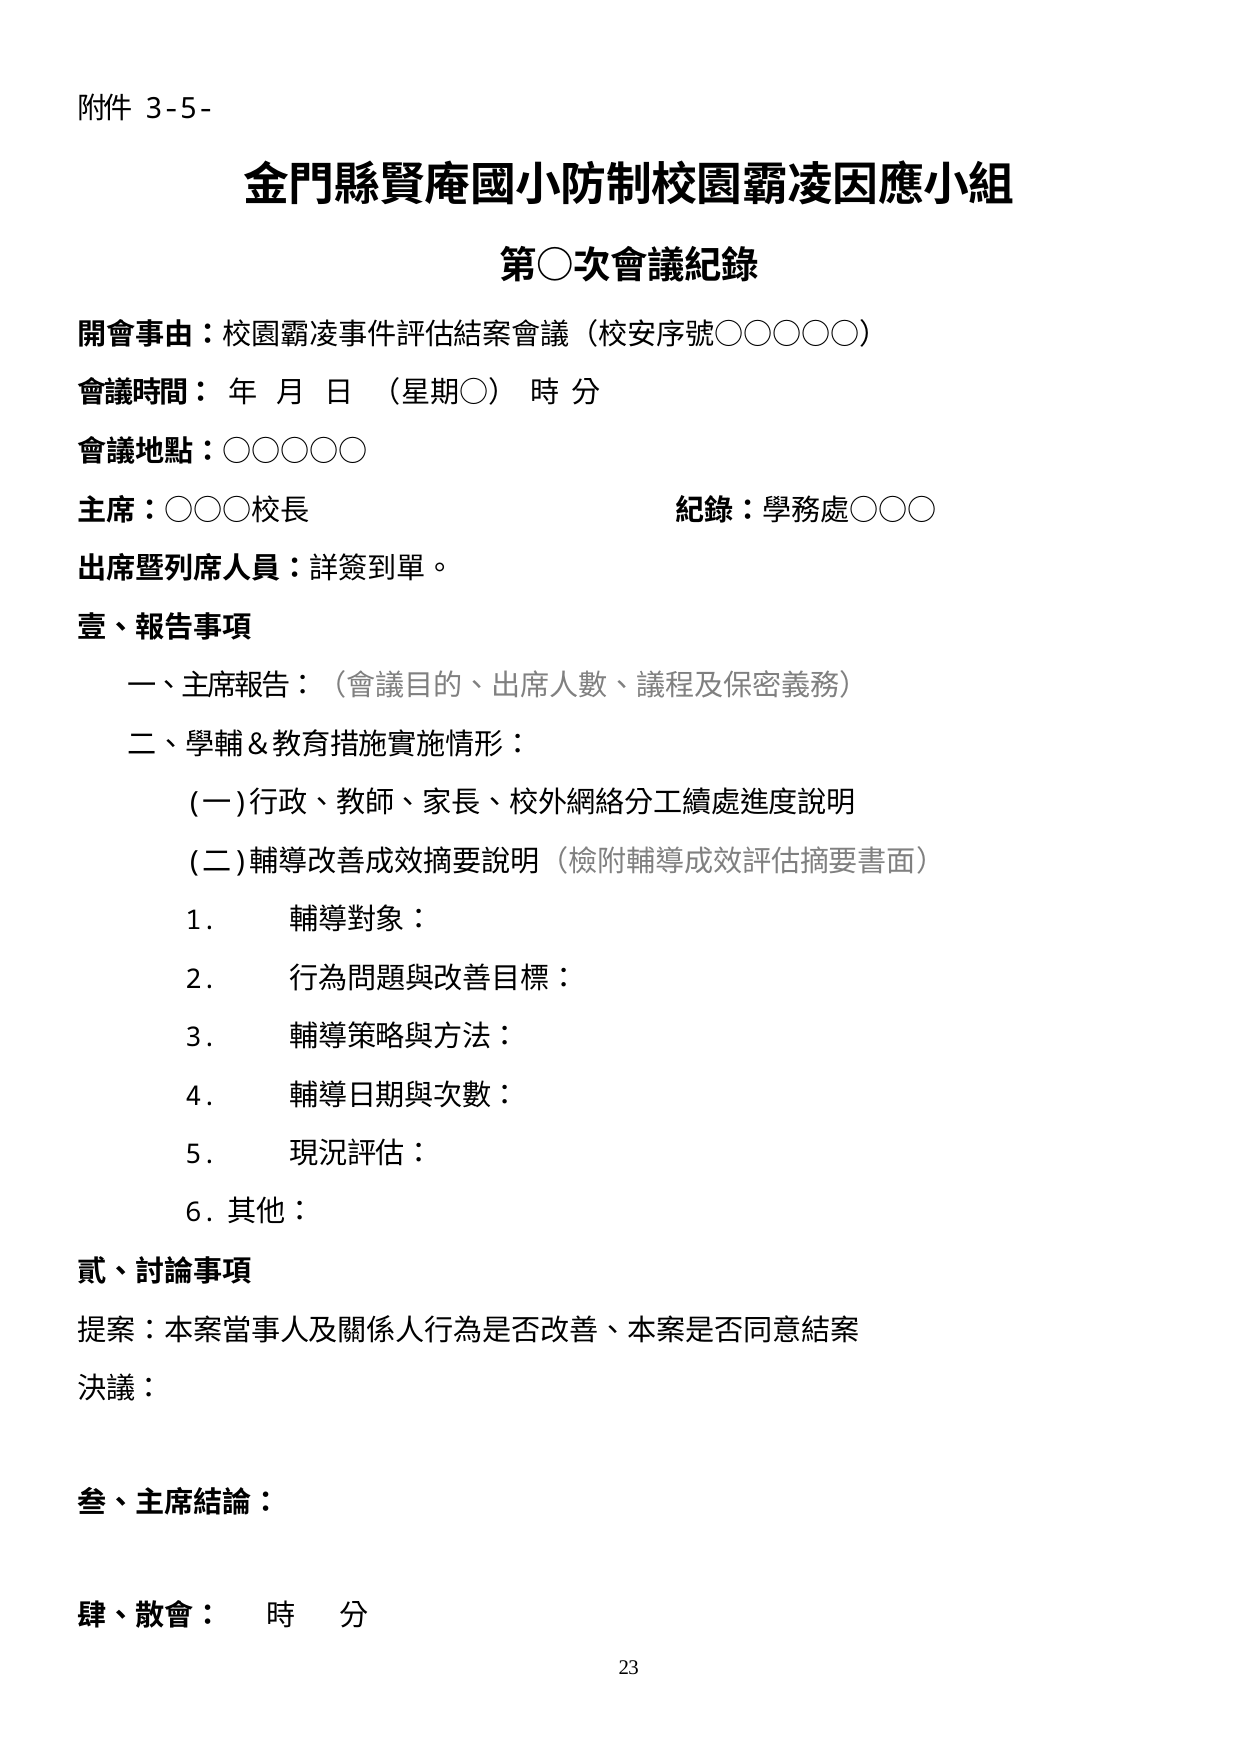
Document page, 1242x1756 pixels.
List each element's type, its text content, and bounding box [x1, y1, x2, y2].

text 主席：○○○校長 紀錄：學務處○○○出席暨列席人員：詳簽到單。 [77, 486, 939, 587]
list 輔導對象： [185, 896, 1208, 938]
list 輔導日期與次數： [185, 1071, 1208, 1113]
subtitle 第○次會議紀錄 [56, 235, 1202, 289]
text 一、主席報告：（會議目的、出席人數、議程及保密義務）二、學輔＆教育措施實施情形： [127, 662, 872, 762]
text 肆、散會： 時 分 [77, 1592, 1208, 1634]
text (一)行政、教師、家長、校外網絡分工續處進度說明 [185, 779, 1208, 821]
list 行為問題與改善目標： [185, 954, 1208, 997]
list 輔導策略與方法： [185, 1013, 1208, 1055]
subtitle 壹、報告事項 [77, 603, 1208, 646]
subtitle 金門縣賢庵國小防制校園霸凌因應小組 [56, 148, 1202, 214]
subtitle 叁、主席結論： [77, 1478, 1208, 1521]
list 現況評估： [185, 1130, 1208, 1172]
text 會議地點：○○○○○ [77, 428, 1208, 470]
text 提案：本案當事人及關係人行為是否改善、本案是否同意結案決議： [77, 1306, 866, 1407]
text (二)輔導改善成效摘要說明（檢附輔導成效評估摘要書面） [185, 837, 1208, 880]
text 開會事由：校園霸凌事件評估結案會議（校安序號○○○○○）會議時間： 年 月 日 （星期○） 時 分 [77, 311, 895, 411]
list 其他：貳、討論事項 [77, 1188, 303, 1289]
